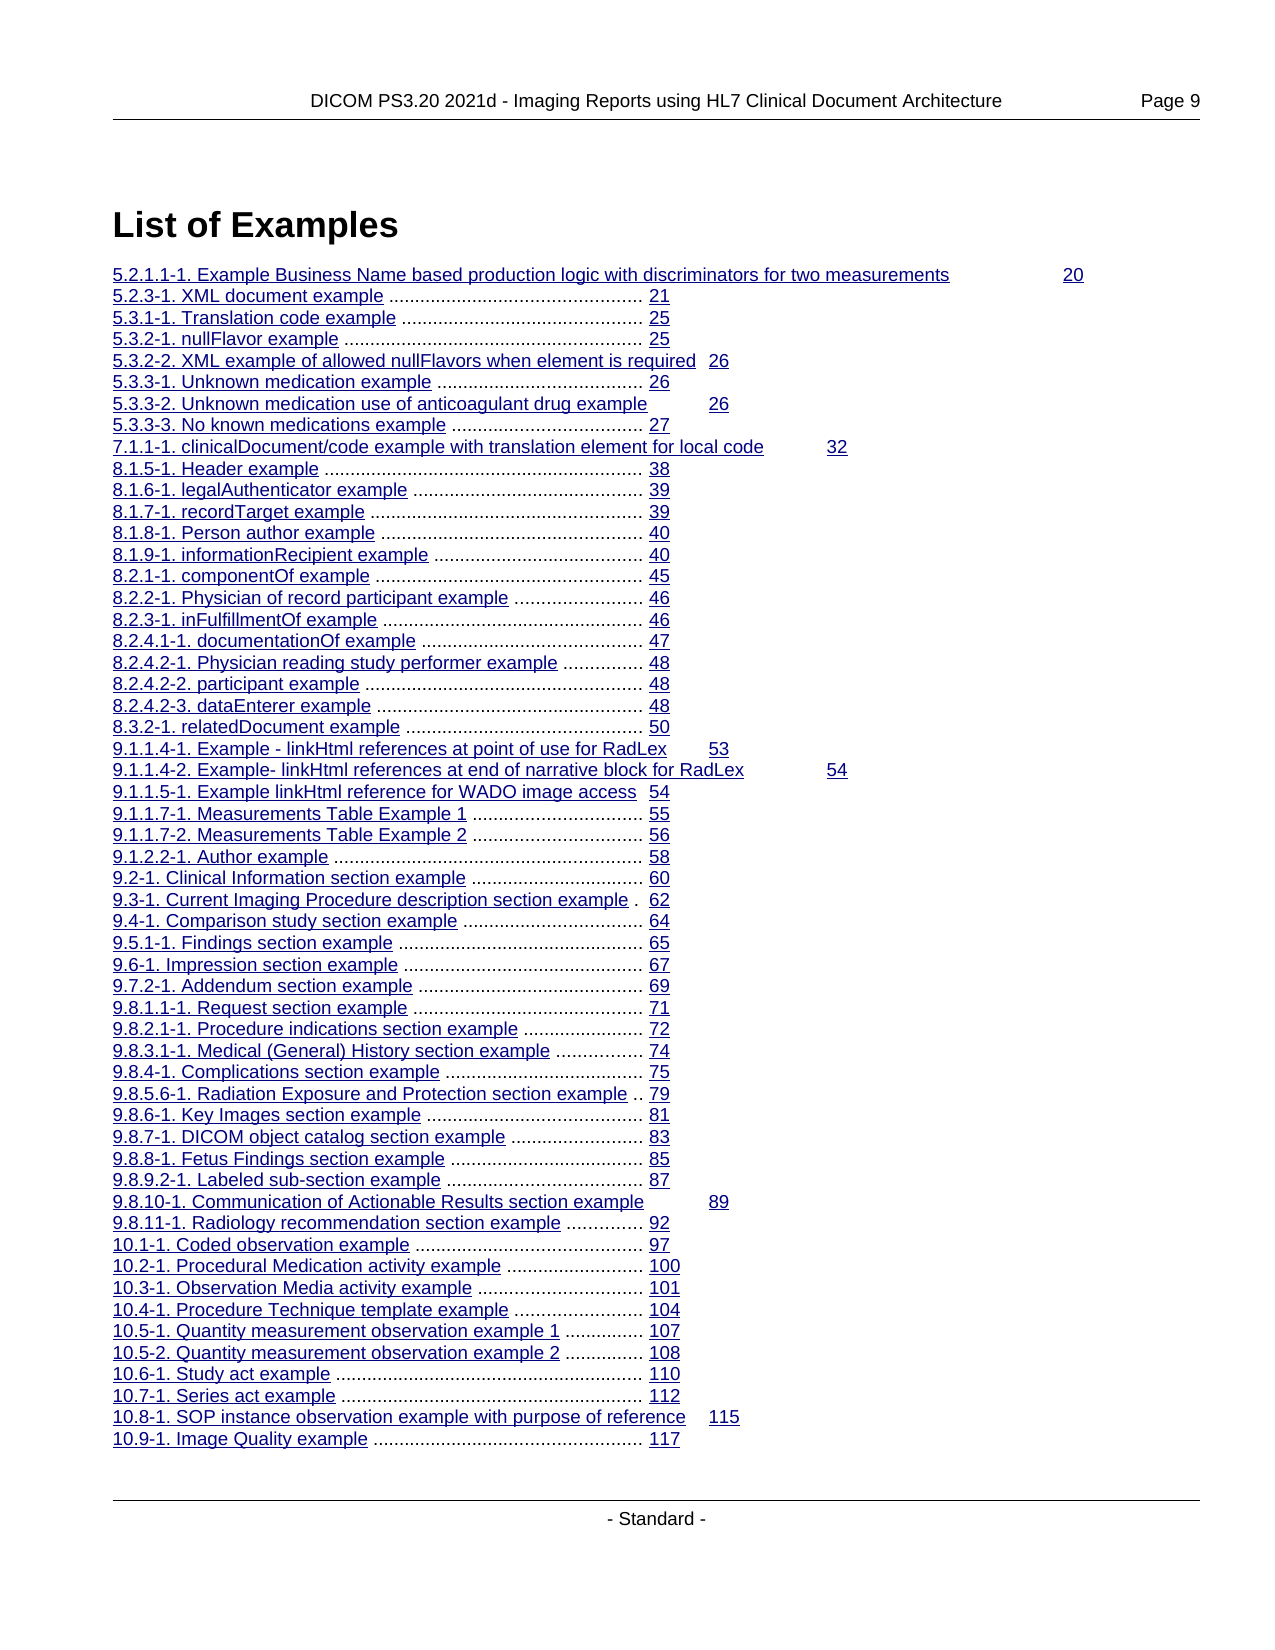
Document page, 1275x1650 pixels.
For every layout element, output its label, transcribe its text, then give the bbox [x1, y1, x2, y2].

text 10.4-1. Procedure Technique template example 0 [112, 1298, 1175, 1320]
text 9.2-1. Clinical Information section example 0 [112, 867, 1175, 889]
text 9.7.2-1. Addendum section example 0 [112, 975, 1175, 996]
text 5.3.2-1. nullFlavor example 0 [112, 328, 1175, 349]
text 9.6-1. Impression section example 0 [112, 953, 1175, 975]
text 10.7-1. Series act example 0 [112, 1384, 1175, 1406]
text 10.5-2. Quantity measurement observation example 2 0 [112, 1341, 1175, 1363]
text 9.1.1.7-1. Measurements Table Example 1 0 [112, 802, 1175, 824]
text 10.9-1. Image Quality example 0 [112, 1428, 1175, 1449]
text 8.2.3-1. inFulfillmentOf example 0 [112, 608, 1175, 630]
text 9.8.9.2-1. Labeled sub-section example 0 [112, 1169, 1175, 1191]
text 10.5-1. Quantity measurement observation example 1 0 [112, 1320, 1175, 1341]
text 10.1-1. Coded observation example 0 [112, 1234, 1175, 1255]
text 10.6-1. Study act example 0 [112, 1363, 1175, 1384]
text 8.2.1-1. componentOf example 0 [112, 565, 1175, 587]
text 5.2.3-1. XML document example 0 [112, 285, 1175, 306]
text 9.8.7-1. DICOM object catalog section example 0 [112, 1126, 1175, 1147]
text 9.8.3.1-1. Medical (General) History section example 0 [112, 1039, 1175, 1061]
text 10.8-1. SOP instance observation example with purpose of reference 0 [112, 1406, 1175, 1428]
text 8.1.7-1. recordTarget example 0 [112, 501, 1175, 522]
text 9.1.2.2-1. Author example 0 [112, 846, 1175, 867]
text 8.1.5-1. Header example 0 [112, 457, 1175, 479]
text 9.1.1.4-1. Example - linkHtml references at point of use for RadLex 0 [112, 738, 1175, 759]
text 8.2.4.2-2. participant example 0 [112, 673, 1175, 694]
text 9.8.10-1. Communication of Actionable Results section example 0 [112, 1191, 1175, 1212]
text 9.3-1. Current Imaging Procedure description section example 0 [112, 889, 1175, 910]
text 9.8.1.1-1. Request section example 0 [112, 996, 1175, 1018]
text List of Examples [112, 204, 1200, 245]
text 8.2.4.2-3. dataEnterer example 0 [112, 694, 1175, 716]
text 5.3.3-2. Unknown medication use of anticoagulant drug example 0 [112, 393, 1175, 414]
text 10.2-1. Procedural Medication activity example 0 [112, 1255, 1175, 1277]
text 9.8.4-1. Complications section example 0 [112, 1061, 1175, 1083]
text 9.8.8-1. Fetus Findings section example 0 [112, 1147, 1175, 1169]
text 10.3-1. Observation Media activity example 0 [112, 1277, 1175, 1298]
text 5.3.1-1. Translation code example 0 [112, 306, 1175, 328]
text 7.1.1-1. clinicalDocument/code example with translation element for local code 0 [112, 436, 1175, 457]
text 9.1.1.7-2. Measurements Table Example 2 0 [112, 824, 1175, 846]
text 5.3.3-3. No known medications example 0 [112, 414, 1175, 436]
text 9.8.11-1. Radiology recommendation section example 0 [112, 1212, 1175, 1234]
text 5.2.1.1-1. Example Business Name based production logic with discriminators for two measurements 0 [112, 263, 1175, 285]
text 9.8.5.6-1. Radiation Exposure and Protection section example 0 [112, 1083, 1175, 1104]
text 9.8.6-1. Key Images section example 0 [112, 1104, 1175, 1126]
text 9.4-1. Comparison study section example 0 [112, 910, 1175, 932]
text 8.2.4.1-1. documentationOf example 0 [112, 630, 1175, 651]
text 8.2.4.2-1. Physician reading study performer example 0 [112, 651, 1175, 673]
text 8.1.6-1. legalAuthenticator example 0 [112, 479, 1175, 501]
text 9.5.1-1. Findings section example 0 [112, 932, 1175, 953]
text 8.1.8-1. Person author example 0 [112, 522, 1175, 544]
text 5.3.2-2. XML example of allowed nullFlavors when element is required 0 [112, 349, 1175, 371]
text 8.3.2-1. relatedDocument example 0 [112, 716, 1175, 738]
text 9.1.1.4-2. Example- linkHtml references at end of narrative block for RadLex 0 [112, 759, 1175, 781]
text 8.2.2-1. Physician of record participant example 0 [112, 587, 1175, 608]
text 5.3.3-1. Unknown medication example 0 [112, 371, 1175, 393]
text 9.8.2.1-1. Procedure indications section example 0 [112, 1018, 1175, 1039]
text 8.1.9-1. informationRecipient example 0 [112, 544, 1175, 565]
text 9.1.1.5-1. Example linkHtml reference for WADO image access 0 [112, 781, 1175, 802]
